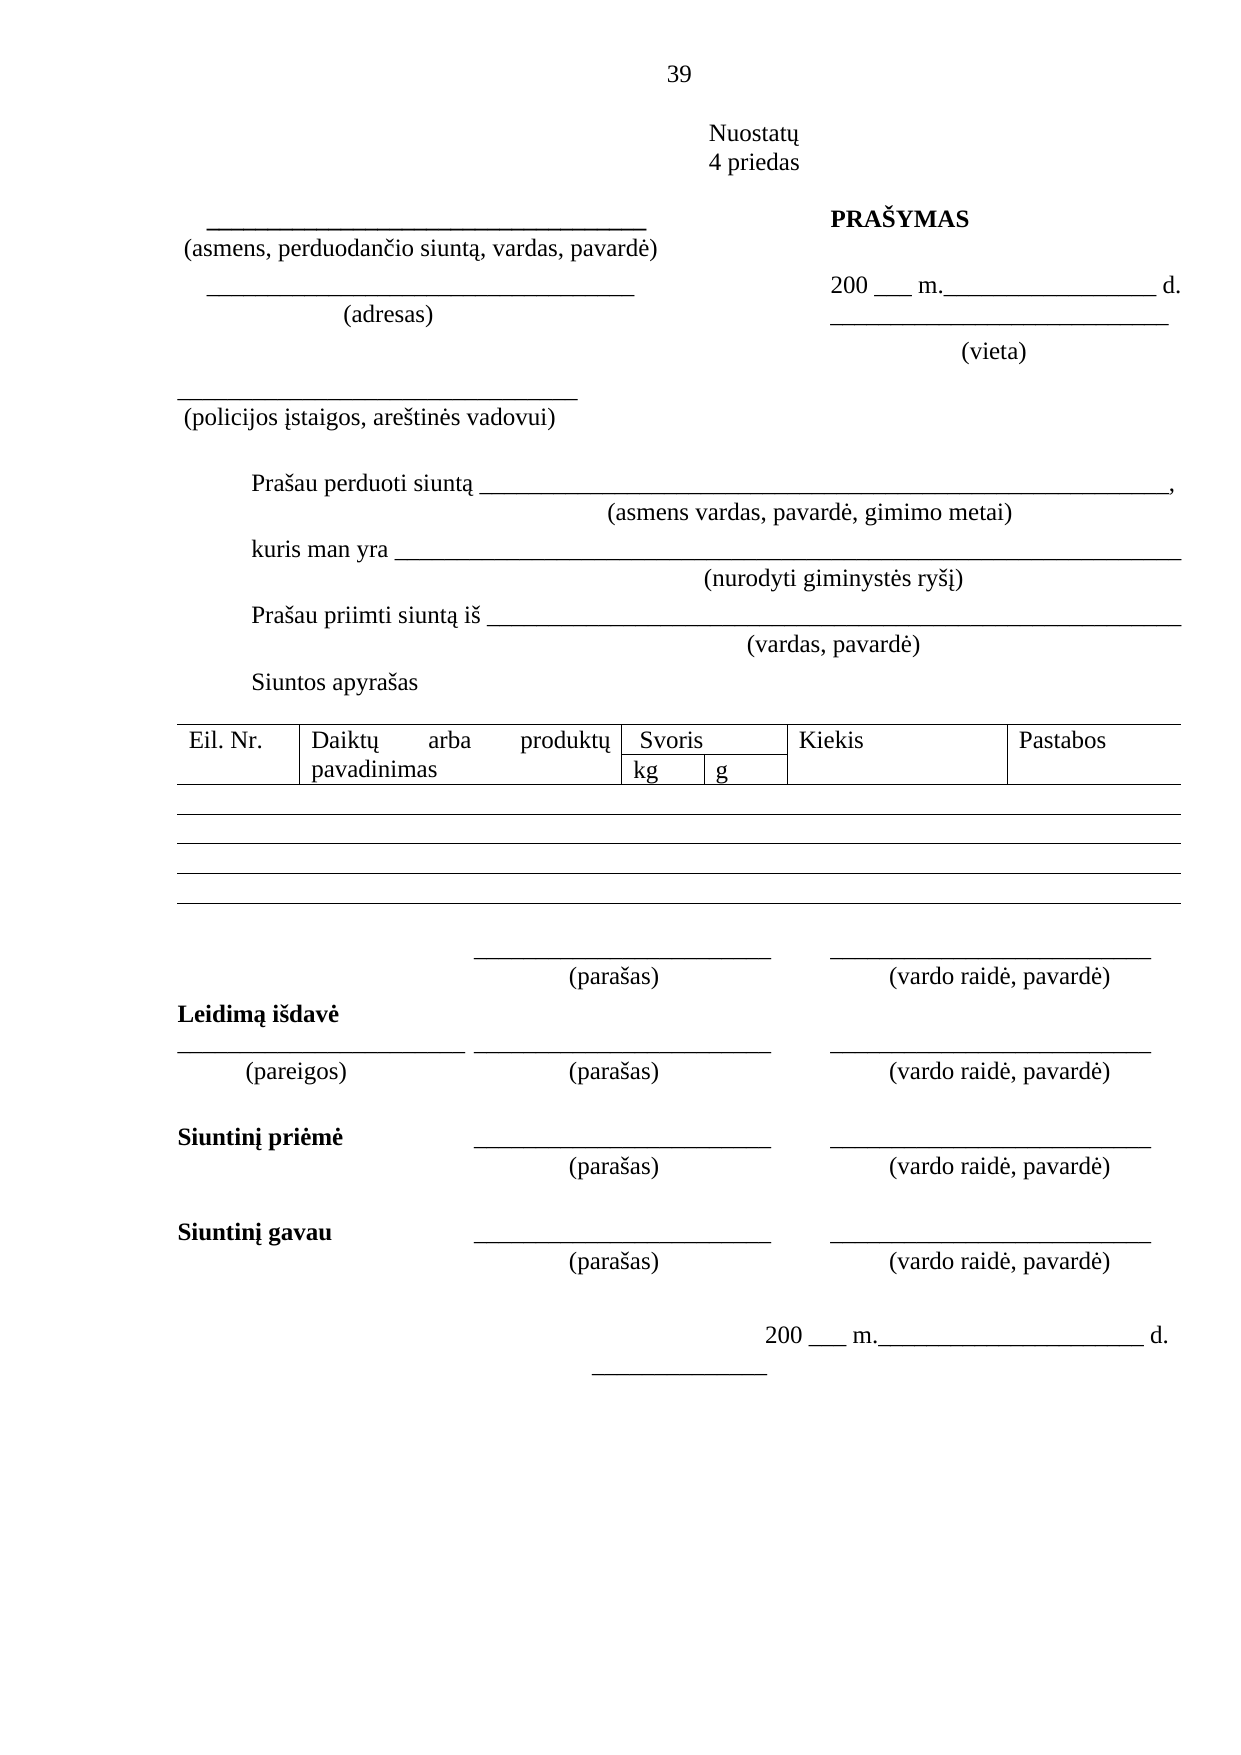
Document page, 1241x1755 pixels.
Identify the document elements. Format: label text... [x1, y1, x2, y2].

text Siuntinį gavau [177, 1217, 1181, 1246]
text kuris man yra [177, 534, 1181, 563]
text 200 ___ m._________________ d. [177, 270, 1181, 299]
table_cell [300, 874, 622, 903]
table_cell [622, 785, 787, 813]
table_cell [787, 785, 1007, 813]
table_cell [300, 815, 622, 843]
table_cell g [705, 755, 787, 784]
text (parašas) (vardo raidė, pavardė) [177, 1246, 1181, 1283]
table_header Daiktų arba produktų pavadinimas [300, 725, 621, 784]
text 4 priedas [177, 147, 1181, 176]
table_cell [177, 874, 300, 903]
table_header Pastabos [1008, 725, 1181, 784]
table_cell [787, 844, 1007, 873]
table_cell [622, 844, 787, 873]
text ________________________________ [177, 374, 1181, 402]
text Prašau priimti siuntą iš [177, 601, 1181, 629]
text (vieta) [177, 336, 1181, 374]
text Siuntinį priėmė [177, 1122, 1181, 1151]
table_cell [177, 844, 300, 873]
table_header Eil. Nr. [177, 725, 299, 784]
table_cell [177, 815, 300, 843]
table_header Svoris [622, 725, 787, 754]
table_header Kiekis [788, 725, 1007, 784]
table_cell [177, 785, 300, 813]
table_cell [622, 874, 787, 903]
table_cell [1008, 785, 1181, 813]
text ______________ [177, 1349, 1181, 1378]
table_cell [1008, 815, 1181, 843]
table_cell [787, 874, 1007, 903]
text (policijos įstaigos, areštinės vadovui) [177, 402, 1181, 440]
text (asmens, perduodančio siuntą, vardas, pavardė) [177, 233, 1181, 270]
text Nuostatų [709, 118, 1181, 147]
text _______________________ [177, 1027, 1181, 1056]
text (parašas) (vardo raidė, pavardė) [177, 961, 1181, 999]
text Siuntos apyrašas [177, 667, 1181, 695]
table_cell [1008, 874, 1181, 903]
text (asmens vardas, pavardė, gimimo metai) [177, 497, 1181, 534]
text (adresas) [177, 299, 1181, 336]
table_cell kg [622, 755, 704, 784]
text Prašau perduoti siuntą , [177, 468, 1181, 497]
table_cell [300, 844, 622, 873]
text (vardas, pavardė) [177, 629, 1181, 667]
text Leidimą išdavė [177, 999, 1181, 1027]
text (pareigos) (parašas) (vardo raidė, pavardė) [177, 1056, 1181, 1093]
text (parašas) (vardo raidė, pavardė) [177, 1151, 1181, 1188]
text PRAŠYMAS [177, 204, 1181, 233]
table_cell [1008, 844, 1181, 873]
table_cell [622, 815, 787, 843]
table_cell [300, 785, 622, 813]
text (nurodyti giminystės ryšį) [177, 563, 1181, 601]
table_cell [787, 815, 1007, 843]
text 200 ___ m. d. [177, 1320, 1181, 1349]
